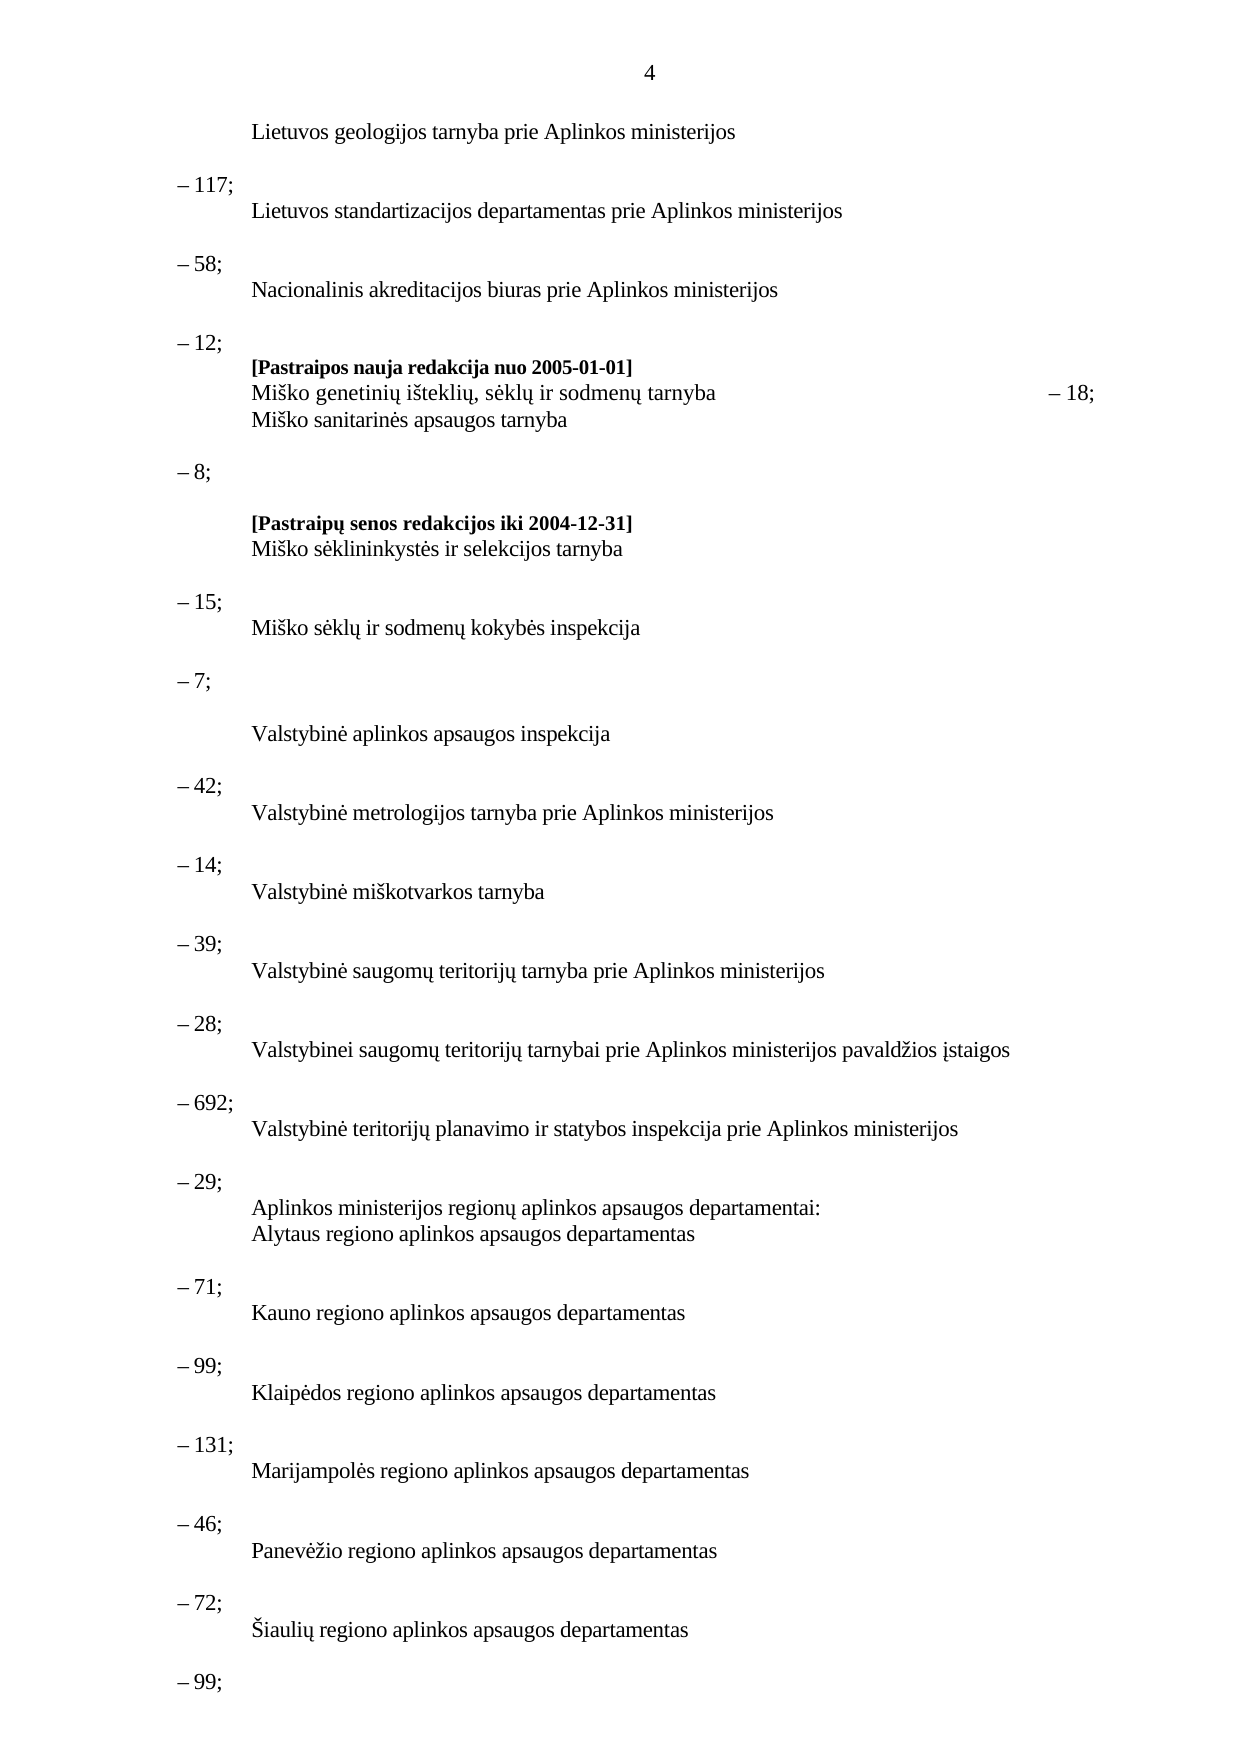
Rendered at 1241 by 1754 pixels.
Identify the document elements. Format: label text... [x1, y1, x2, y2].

text Valstybinė teritorijų planavimo ir statybos inspekcija prie Aplinkos ministerijos – 29; [177, 1115, 1033, 1194]
text Aplinkos ministerijos regionų aplinkos apsaugos departamentai: [177, 1194, 1033, 1220]
text Lietuvos geologijos tarnyba prie Aplinkos ministerijos – 117; [177, 118, 1033, 197]
text Kauno regiono aplinkos apsaugos departamentas – 99; [177, 1299, 1033, 1378]
text [Pastraipų senos redakcijos iki 2004-12-31] [177, 511, 1122, 535]
text Valstybinė miškotvarkos tarnyba – 39; [177, 878, 1033, 957]
text Nacionalinis akreditacijos biuras prie Aplinkos ministerijos – 12; [177, 276, 1033, 355]
subtitle Miško sėklininkystės ir selekcijos tarnyba – 15; [177, 535, 1033, 614]
text Lietuvos standartizacijos departamentas prie Aplinkos ministerijos – 58; [177, 197, 1033, 276]
text Klaipėdos regiono aplinkos apsaugos departamentas – 131; [177, 1378, 1033, 1458]
text Valstybinė metrologijos tarnyba prie Aplinkos ministerijos – 14; [177, 799, 1033, 878]
text Šiaulių regiono aplinkos apsaugos departamentas – 99; [177, 1616, 1033, 1695]
text Valstybinei saugomų teritorijų tarnybai prie Aplinkos ministerijos pavaldžios įstaigos – 692; [177, 1036, 1033, 1115]
text Miško genetinių išteklių, sėklų ir sodmenų tarnyba – 18; [251, 379, 1122, 406]
subtitle Miško sanitarinės apsaugos tarnyba – 8; [177, 406, 1033, 485]
text Alytaus regiono aplinkos apsaugos departamentas – 71; [177, 1220, 1033, 1299]
text Panevėžio regiono aplinkos apsaugos departamentas – 72; [177, 1537, 1033, 1616]
text Marijampolės regiono aplinkos apsaugos departamentas – 46; [177, 1458, 1033, 1537]
subtitle Valstybinė aplinkos apsaugos inspekcija – 42; [177, 720, 1033, 799]
subtitle [Pastraipos nauja redakcija nuo 2005-01-01] [177, 355, 1033, 379]
text Valstybinė saugomų teritorijų tarnyba prie Aplinkos ministerijos – 28; [177, 957, 1033, 1036]
subtitle Miško sėklų ir sodmenų kokybės inspekcija – 7; [177, 614, 1033, 693]
